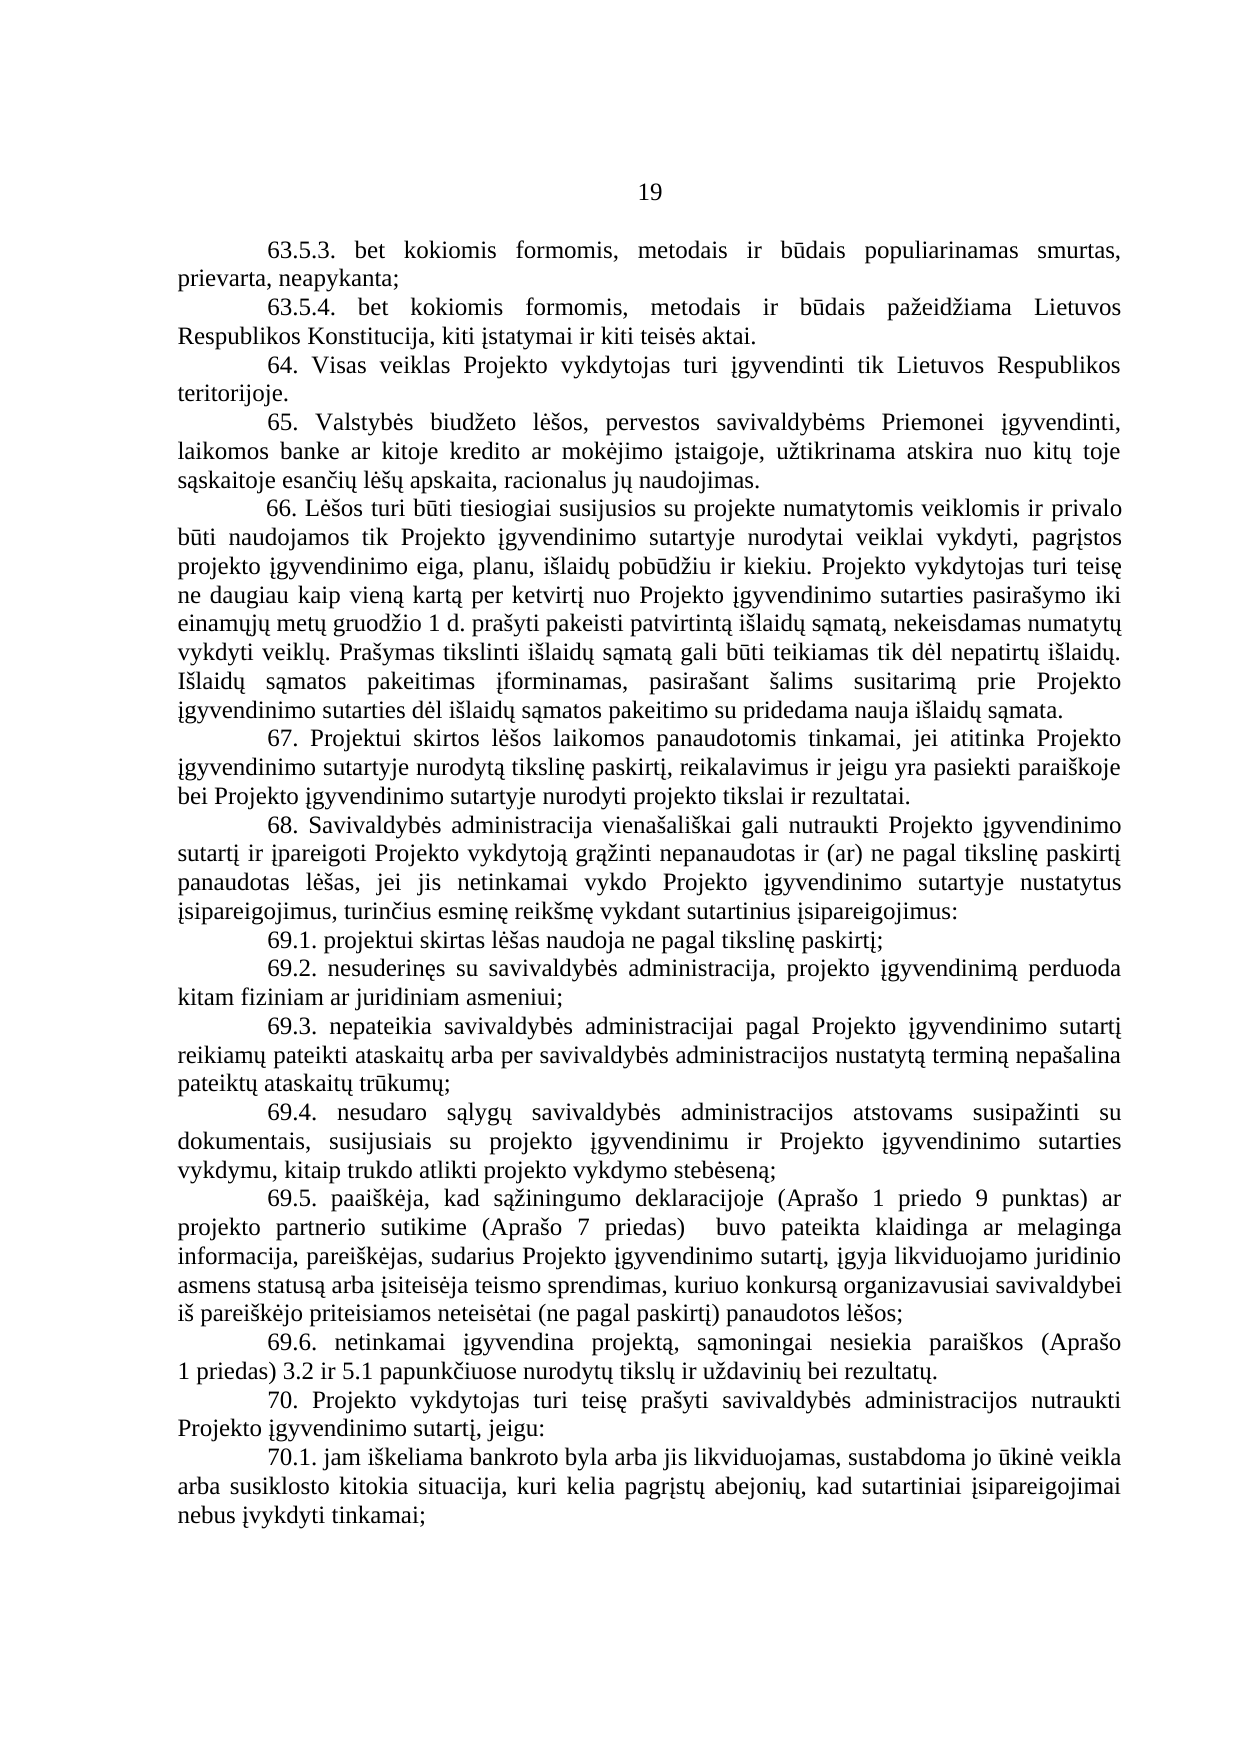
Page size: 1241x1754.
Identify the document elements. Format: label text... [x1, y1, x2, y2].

text 69.3. nepateikia savivaldybės administracijai pagal Projekto įgyvendinimo sutartį reikiamų pateikti ataskaitų arba per savivaldybės administracijos nustatytą terminą nepašalina pateiktų ataskaitų trūkumų; [177, 1011, 1122, 1097]
text 69.1. projektui skirtas lėšas naudoja ne pagal tikslinę paskirtį; [177, 925, 1122, 953]
text 69.4. nesudaro sąlygų savivaldybės administracijos atstovams susipažinti su dokumentais, susijusiais su projekto įgyvendinimu ir Projekto įgyvendinimo sutarties vykdymu, kitaip trukdo atlikti projekto vykdymo stebėseną; [177, 1097, 1122, 1183]
text 69.5. paaiškėja, kad sąžiningumo deklaracijoje (Aprašo 1 priedo 9 punktas) ar projekto partnerio sutikime (Aprašo 7 priedas) buvo pateikta klaidinga ar melaginga informacija, pareiškėjas, sudarius Projekto įgyvendinimo sutartį, įgyja likviduojamo juridinio asmens statusą arba įsiteisėja teismo sprendimas, kuriuo konkursą organizavusiai savivaldybei iš pareiškėjo priteisiamos neteisėtai (ne pagal paskirtį) panaudotos lėšos; [177, 1183, 1122, 1327]
text 69.6. netinkamai įgyvendina projektą, sąmoningai nesiekia paraiškos (Aprašo 1 priedas) 3.2 ir 5.1 papunkčiuose nurodytų tikslų ir uždavinių bei rezultatų. [177, 1327, 1122, 1385]
text 70.1. jam iškeliama bankroto byla arba jis likviduojamas, sustabdoma jo ūkinė veikla arba susiklosto kitokia situacija, kuri kelia pagrįstų abejonių, kad sutartiniai įsipareigojimai nebus įvykdyti tinkamai; [177, 1442, 1122, 1528]
text 64. Visas veiklas Projekto vykdytojas turi įgyvendinti tik Lietuvos Respublikos teritorijoje. [177, 350, 1122, 407]
text 65. Valstybės biudžeto lėšos, pervestos savivaldybėms Priemonei įgyvendinti, laikomos banke ar kitoje kredito ar mokėjimo įstaigoje, užtikrinama atskira nuo kitų toje sąskaitoje esančių lėšų apskaita, racionalus jų naudojimas. [177, 407, 1122, 493]
text 67. Projektui skirtos lėšos laikomos panaudotomis tinkamai, jei atitinka Projekto įgyvendinimo sutartyje nurodytą tikslinę paskirtį, reikalavimus ir jeigu yra pasiekti paraiškoje bei Projekto įgyvendinimo sutartyje nurodyti projekto tikslai ir rezultatai. [177, 723, 1122, 810]
text 63.5.4. bet kokiomis formomis, metodais ir būdais pažeidžiama Lietuvos Respublikos Konstitucija, kiti įstatymai ir kiti teisės aktai. [177, 292, 1122, 350]
text 68. Savivaldybės administracija vienašališkai gali nutraukti Projekto įgyvendinimo sutartį ir įpareigoti Projekto vykdytoją grąžinti nepanaudotas ir (ar) ne pagal tikslinę paskirtį panaudotas lėšas, jei jis netinkamai vykdo Projekto įgyvendinimo sutartyje nustatytus įsipareigojimus, turinčius esminę reikšmę vykdant sutartinius įsipareigojimus: [177, 810, 1122, 925]
text 69.2. nesuderinęs su savivaldybės administracija, projekto įgyvendinimą perduoda kitam fiziniam ar juridiniam asmeniui; [177, 953, 1122, 1011]
text 63.5.3. bet kokiomis formomis, metodais ir būdais populiarinamas smurtas, prievarta, neapykanta; [177, 235, 1122, 292]
text 70. Projekto vykdytojas turi teisę prašyti savivaldybės administracijos nutraukti Projekto įgyvendinimo sutartį, jeigu: [177, 1385, 1122, 1442]
text 66. Lėšos turi būti tiesiogiai susijusios su projekte numatytomis veiklomis ir privalo būti naudojamos tik Projekto įgyvendinimo sutartyje nurodytai veiklai vykdyti, pagrįstos projekto įgyvendinimo eiga, planu, išlaidų pobūdžiu ir kiekiu. Projekto vykdytojas turi teisę ne daugiau kaip vieną kartą per ketvirtį nuo Projekto įgyvendinimo sutarties pasirašymo iki einamųjų metų gruodžio 1 d. prašyti pakeisti patvirtintą išlaidų sąmatą, nekeisdamas numatytų vykdyti veiklų. Prašymas tikslinti išlaidų sąmatą gali būti teikiamas tik dėl nepatirtų išlaidų. Išlaidų sąmatos pakeitimas įforminamas, pasirašant šalims susitarimą prie Projekto įgyvendinimo sutarties dėl išlaidų sąmatos pakeitimo su pridedama nauja išlaidų sąmata. [177, 493, 1122, 723]
